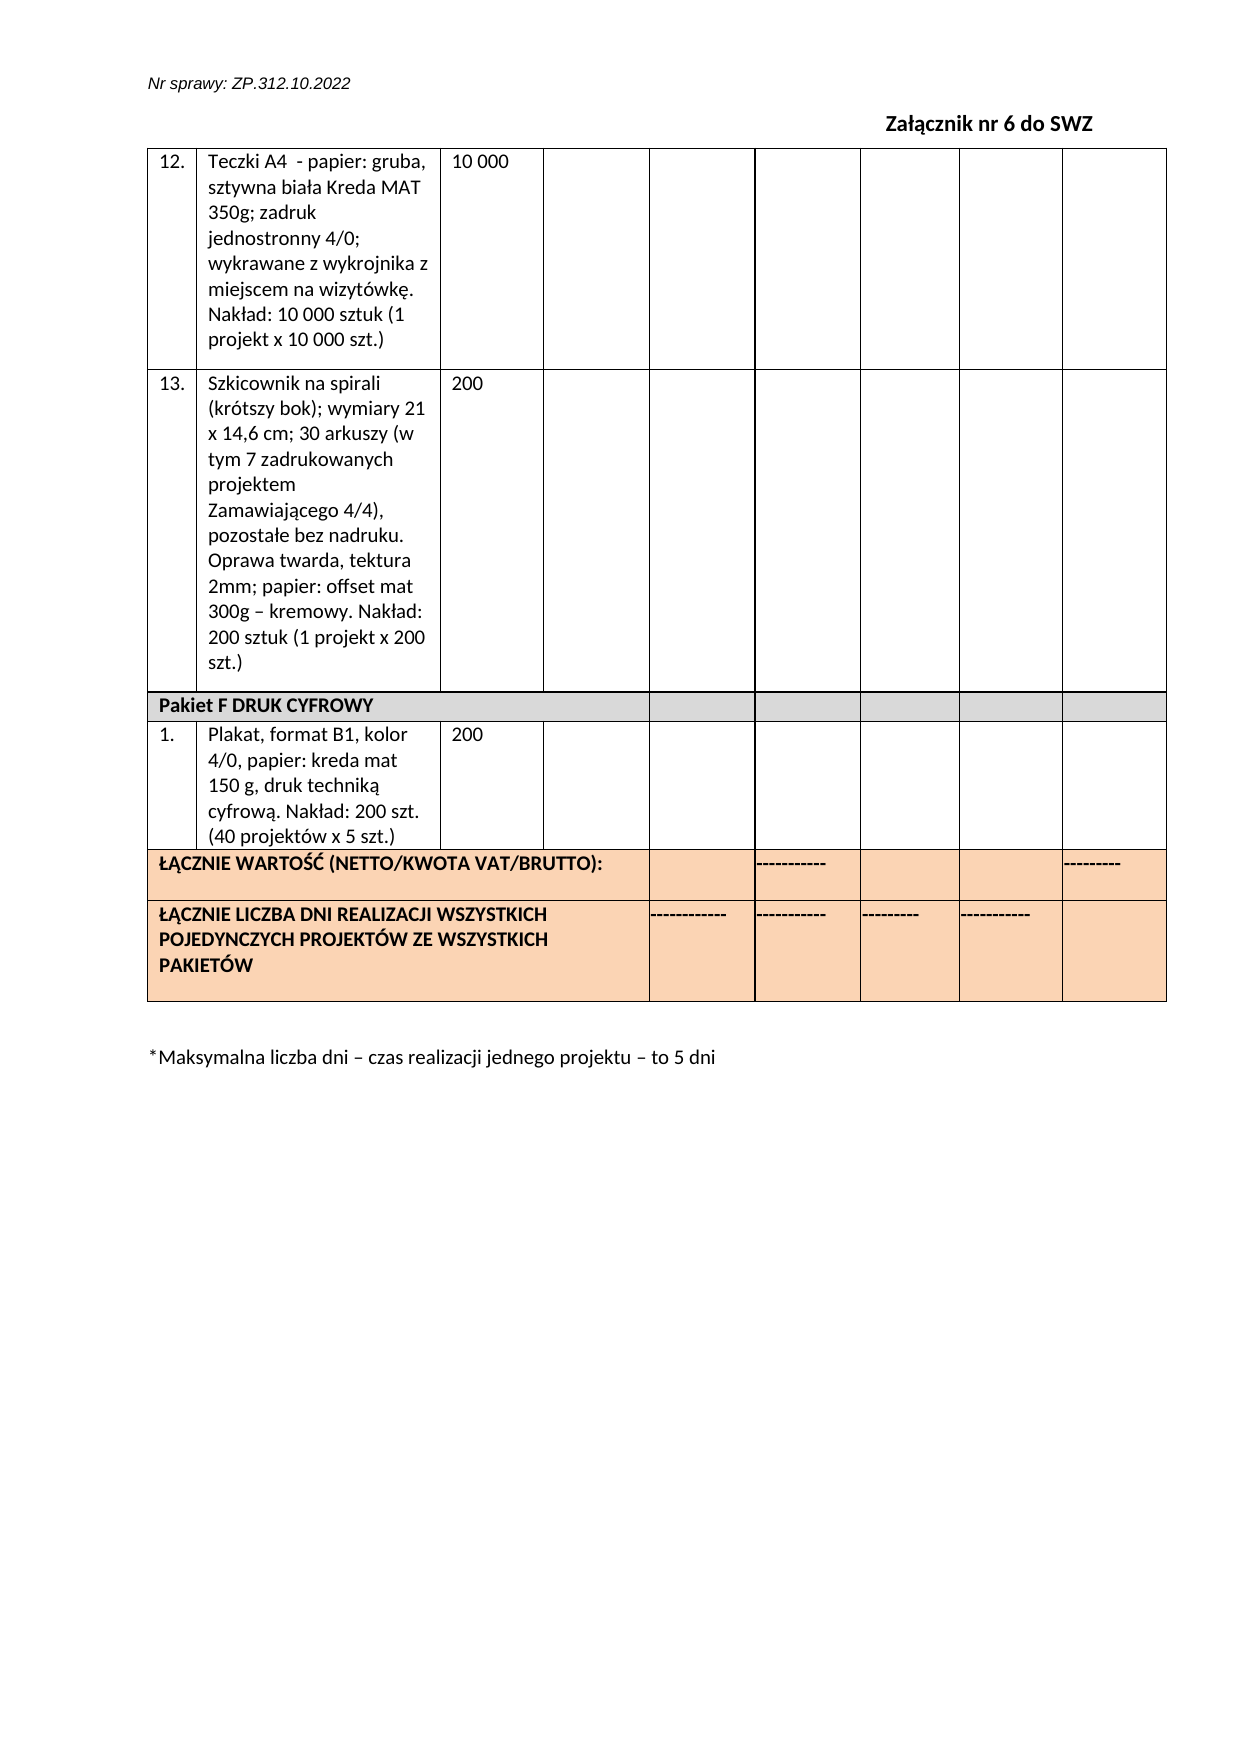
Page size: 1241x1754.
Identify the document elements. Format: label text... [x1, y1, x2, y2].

table_cell [756, 693, 860, 721]
table_cell [756, 149, 860, 369]
table_cell [861, 370, 959, 691]
table_cell [861, 693, 959, 721]
table_cell [960, 693, 1062, 721]
table_cell [1063, 722, 1166, 849]
table_cell [861, 850, 959, 900]
table_cell [861, 149, 959, 369]
table_cell Plakat, format B1, kolor 4/0, papier: kreda mat 150 g, druk techniką cyfrową. Nakład: 200 szt. (40 projektów x 5 szt.) [197, 722, 440, 849]
table_cell [756, 370, 860, 691]
table_cell ŁĄCZNIE WARTOŚĆ (NETTO/KWOTA VAT/BRUTTO): [148, 850, 649, 900]
table_cell [1063, 693, 1166, 721]
table_cell 12. [148, 149, 196, 369]
table_cell ŁĄCZNIE LICZBA DNI REALIZACJI WSZYSTKICH POJEDYNCZYCH PROJEKTÓW ZE WSZYSTKICH PAKIETÓW [148, 901, 649, 1001]
table_cell ----------- [756, 850, 860, 900]
table_cell [960, 722, 1062, 849]
table_cell [650, 693, 754, 721]
table_cell [1063, 370, 1166, 691]
table_cell [960, 149, 1062, 369]
table_cell [650, 850, 754, 900]
table_cell [544, 370, 649, 691]
table_cell ------------ [650, 901, 754, 1001]
table_cell [960, 370, 1062, 691]
table_cell [1063, 901, 1166, 1001]
table_cell --------- [1063, 850, 1166, 900]
table_cell [861, 722, 959, 849]
table_cell Teczki A4 - papier: gruba, sztywna biała Kreda MAT 350g; zadruk jednostronny 4/0; wykrawane z wykrojnika z miejscem na wizytówkę. Nakład: 10 000 sztuk (1 projekt x 10 000 szt.) [197, 149, 440, 369]
table_cell [650, 722, 754, 849]
table_cell [960, 850, 1062, 900]
text *Maksymalna liczba dni – czas realizacji jednego projektu – to 5 dni [148, 1044, 1093, 1069]
table_cell 200 [441, 370, 543, 691]
table_cell ----------- [960, 901, 1062, 1001]
table_cell Pakiet F DRUK CYFROWY [148, 693, 649, 721]
table_cell 13. [148, 370, 196, 691]
table_cell [544, 149, 649, 369]
table_cell 10 000 [441, 149, 543, 369]
table_cell Szkicownik na spirali (krótszy bok); wymiary 21 x 14,6 cm; 30 arkuszy (w tym 7 zadrukowanych projektem Zamawiającego 4/4), pozostałe bez nadruku. Oprawa twarda, tektura 2mm; papier: offset mat 300g – kremowy. Nakład: 200 sztuk (1 projekt x 200 szt.) [197, 370, 440, 691]
table_cell 200 [441, 722, 543, 849]
table_cell [650, 149, 754, 369]
table_cell [544, 722, 649, 849]
table_cell [1063, 149, 1166, 369]
table_cell [650, 370, 754, 691]
table_cell [756, 722, 860, 849]
table_cell ----------- [756, 901, 860, 1001]
table_cell 1. [148, 722, 196, 849]
table_cell --------- [861, 901, 959, 1001]
